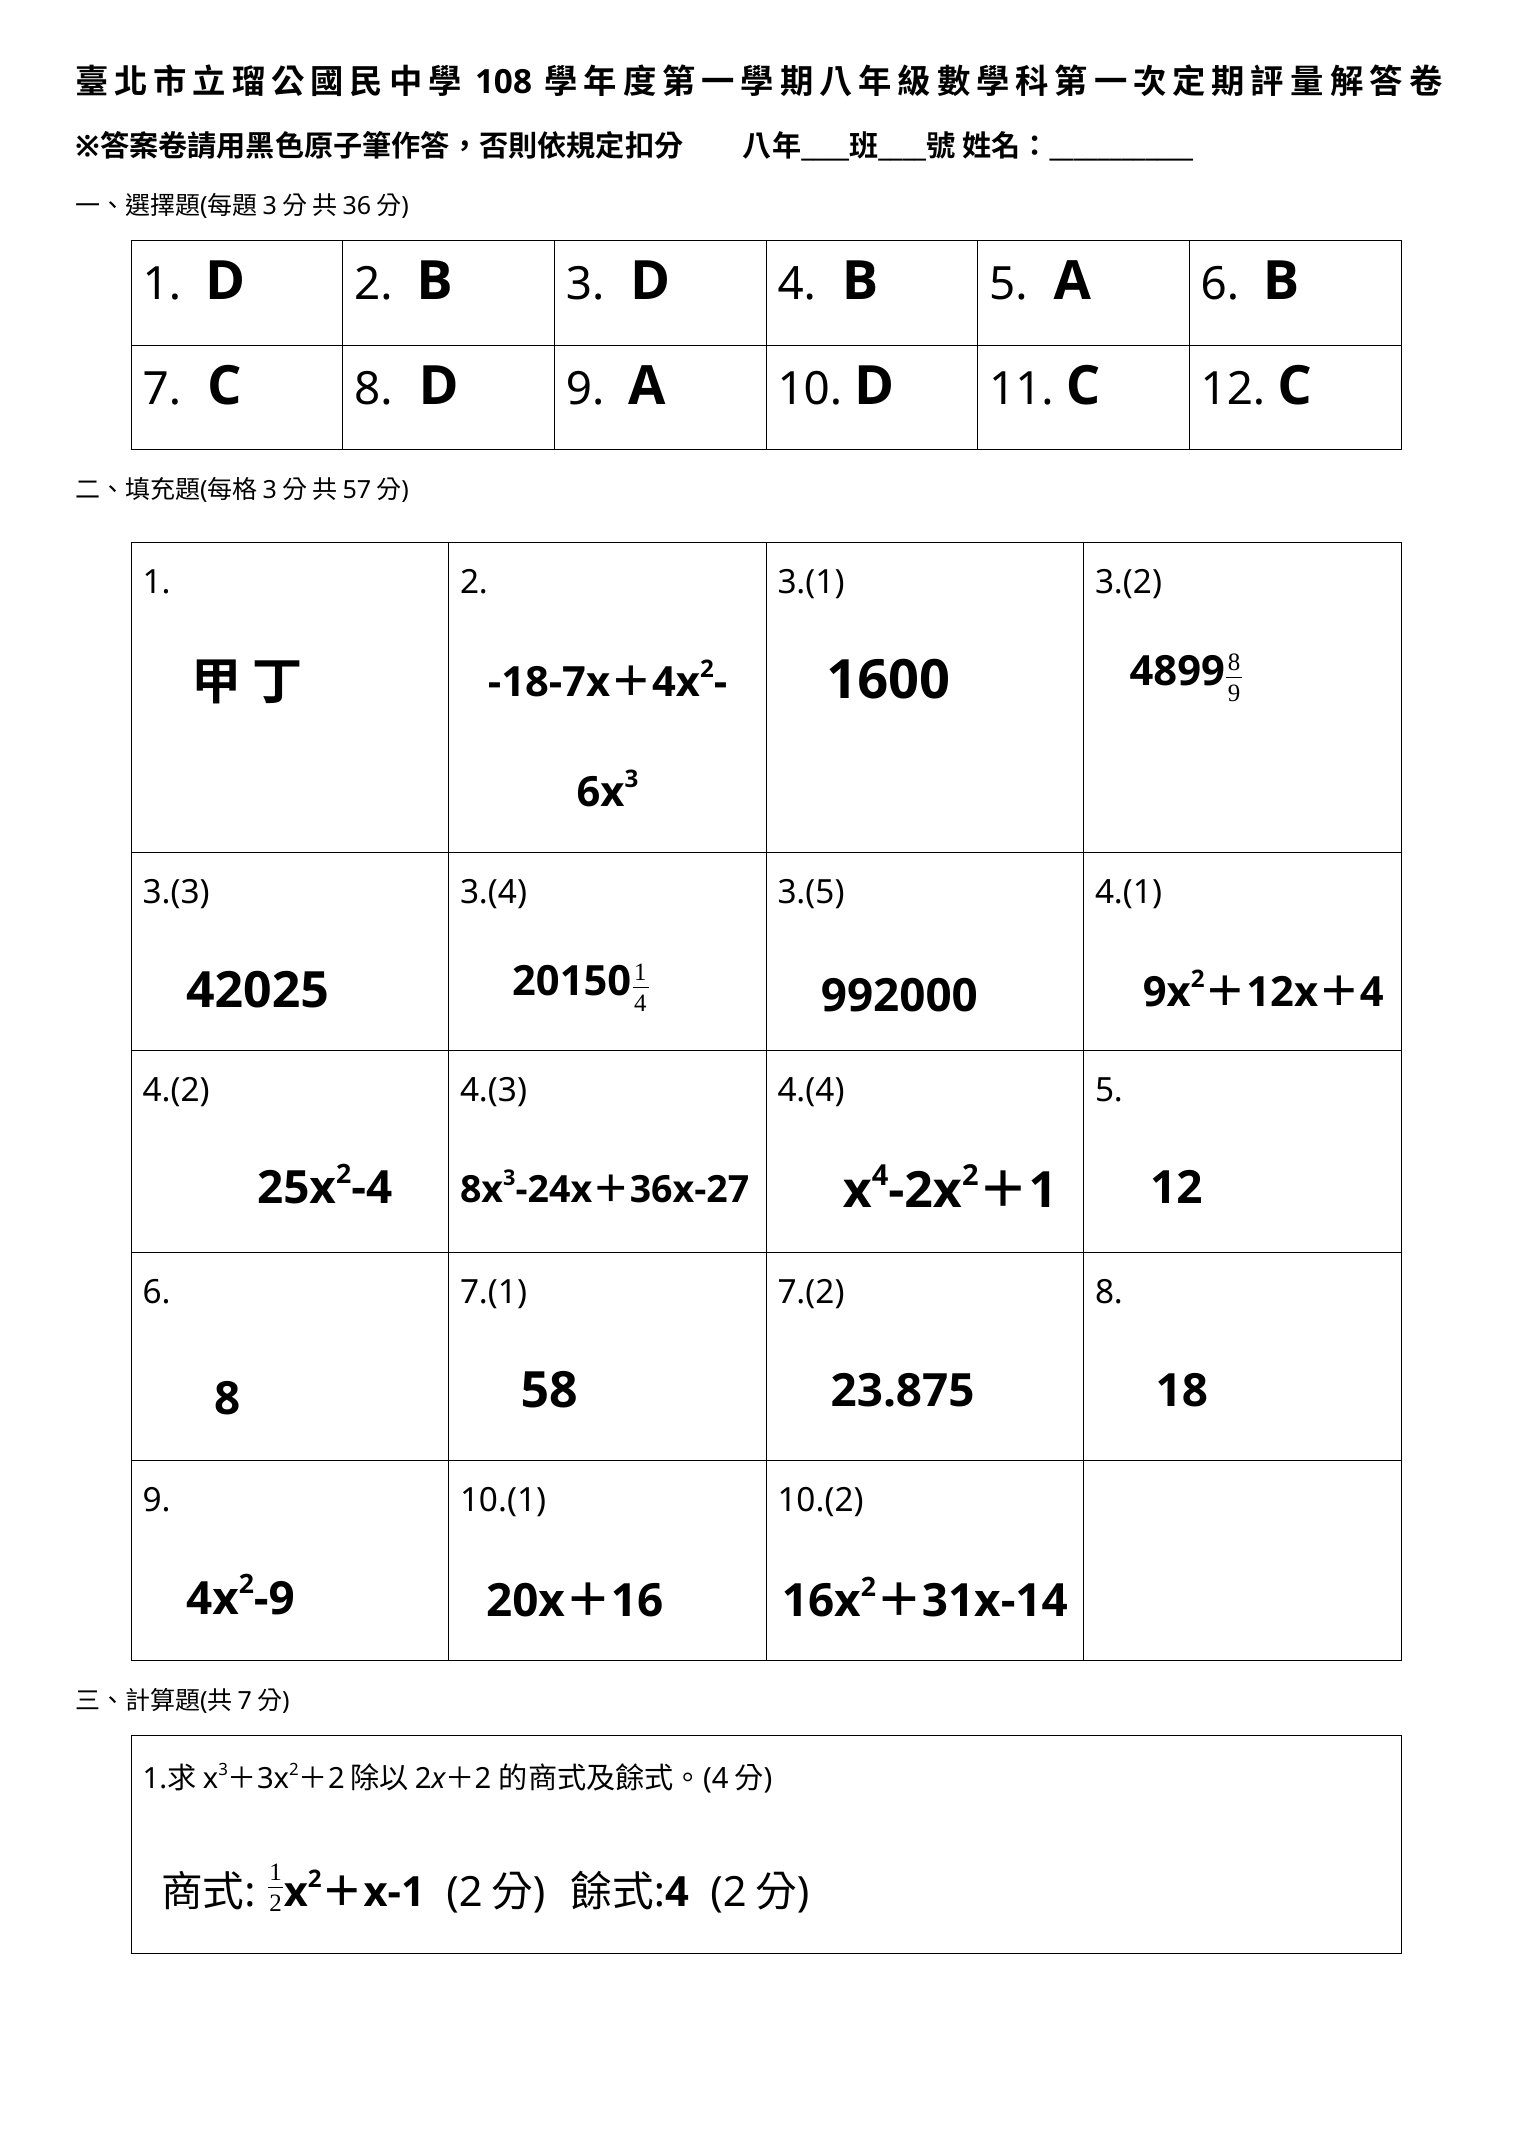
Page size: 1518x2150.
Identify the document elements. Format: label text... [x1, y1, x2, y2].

table_header 1. 甲 丁 [132, 543, 448, 852]
table_cell 11. C [978, 346, 1189, 449]
text 臺北市立瑠公國民中學108學年度第一學期八年級數學科第一次定期評量解答卷 [75, 55, 1443, 103]
table_cell 5. 12 [1084, 1051, 1401, 1252]
table_cell 10.(2) 16x2＋31x-14 [767, 1461, 1083, 1660]
table_header 3.(2) 4899 [1084, 543, 1401, 852]
text 三、計算題(共7分) [75, 1680, 1443, 1716]
table_cell 3.(3) 42025 [132, 853, 448, 1049]
table_cell 6. 8 [132, 1253, 448, 1460]
table_cell 8. D [343, 346, 554, 449]
table_cell 7. C [132, 346, 342, 449]
text 一、選擇題(每題3分 共36分) [75, 186, 1443, 222]
table_cell 4.(1) 9x2＋12x＋4 [1084, 853, 1401, 1049]
table_cell 7.(1) 58 [449, 1253, 766, 1460]
text 二、填充題(每格3分 共57分) [75, 469, 1443, 505]
table_header 2. -18-7x＋4x2-6x3 [449, 543, 766, 852]
table_header 4. B [767, 241, 977, 345]
table_header 3. D [555, 241, 766, 345]
table_header 3.(1) 1600 [767, 543, 1083, 852]
table_header 6. B [1190, 241, 1401, 345]
table_cell 4.(3) 8x3-24x＋36x-27 [449, 1051, 766, 1252]
table_header 1. D [132, 241, 342, 345]
table_cell 9. A [555, 346, 766, 449]
table_header 1.求 x3＋3x2＋2除以2x＋2 的商式及餘式。(4分) 商式: x2＋x-1 (2分) 餘式:4 (2分) [132, 1736, 1401, 1953]
table_cell 10. D [767, 346, 977, 449]
table_cell 3.(4) 20150 [449, 853, 766, 1049]
table_cell 9. 4x2-9 [132, 1461, 448, 1660]
table_header 5. A [978, 241, 1189, 345]
table_cell 8. 18 [1084, 1253, 1401, 1460]
table_header 2. B [343, 241, 554, 345]
table_cell 7.(2) 23.875 [767, 1253, 1083, 1460]
text ※答案卷請用黑色原子筆作答，否則依規定扣分 八年____班____號 姓名：____________ [75, 122, 1443, 164]
table_cell 10.(1) 20x＋16 [449, 1461, 766, 1660]
table_cell [1084, 1461, 1401, 1660]
table_cell 12. C [1190, 346, 1401, 449]
table_cell 4.(2) 25x2-4 [132, 1051, 448, 1252]
table_cell 3.(5) 992000 [767, 853, 1083, 1049]
table_cell 4.(4) x4-2x2＋1 [767, 1051, 1083, 1252]
